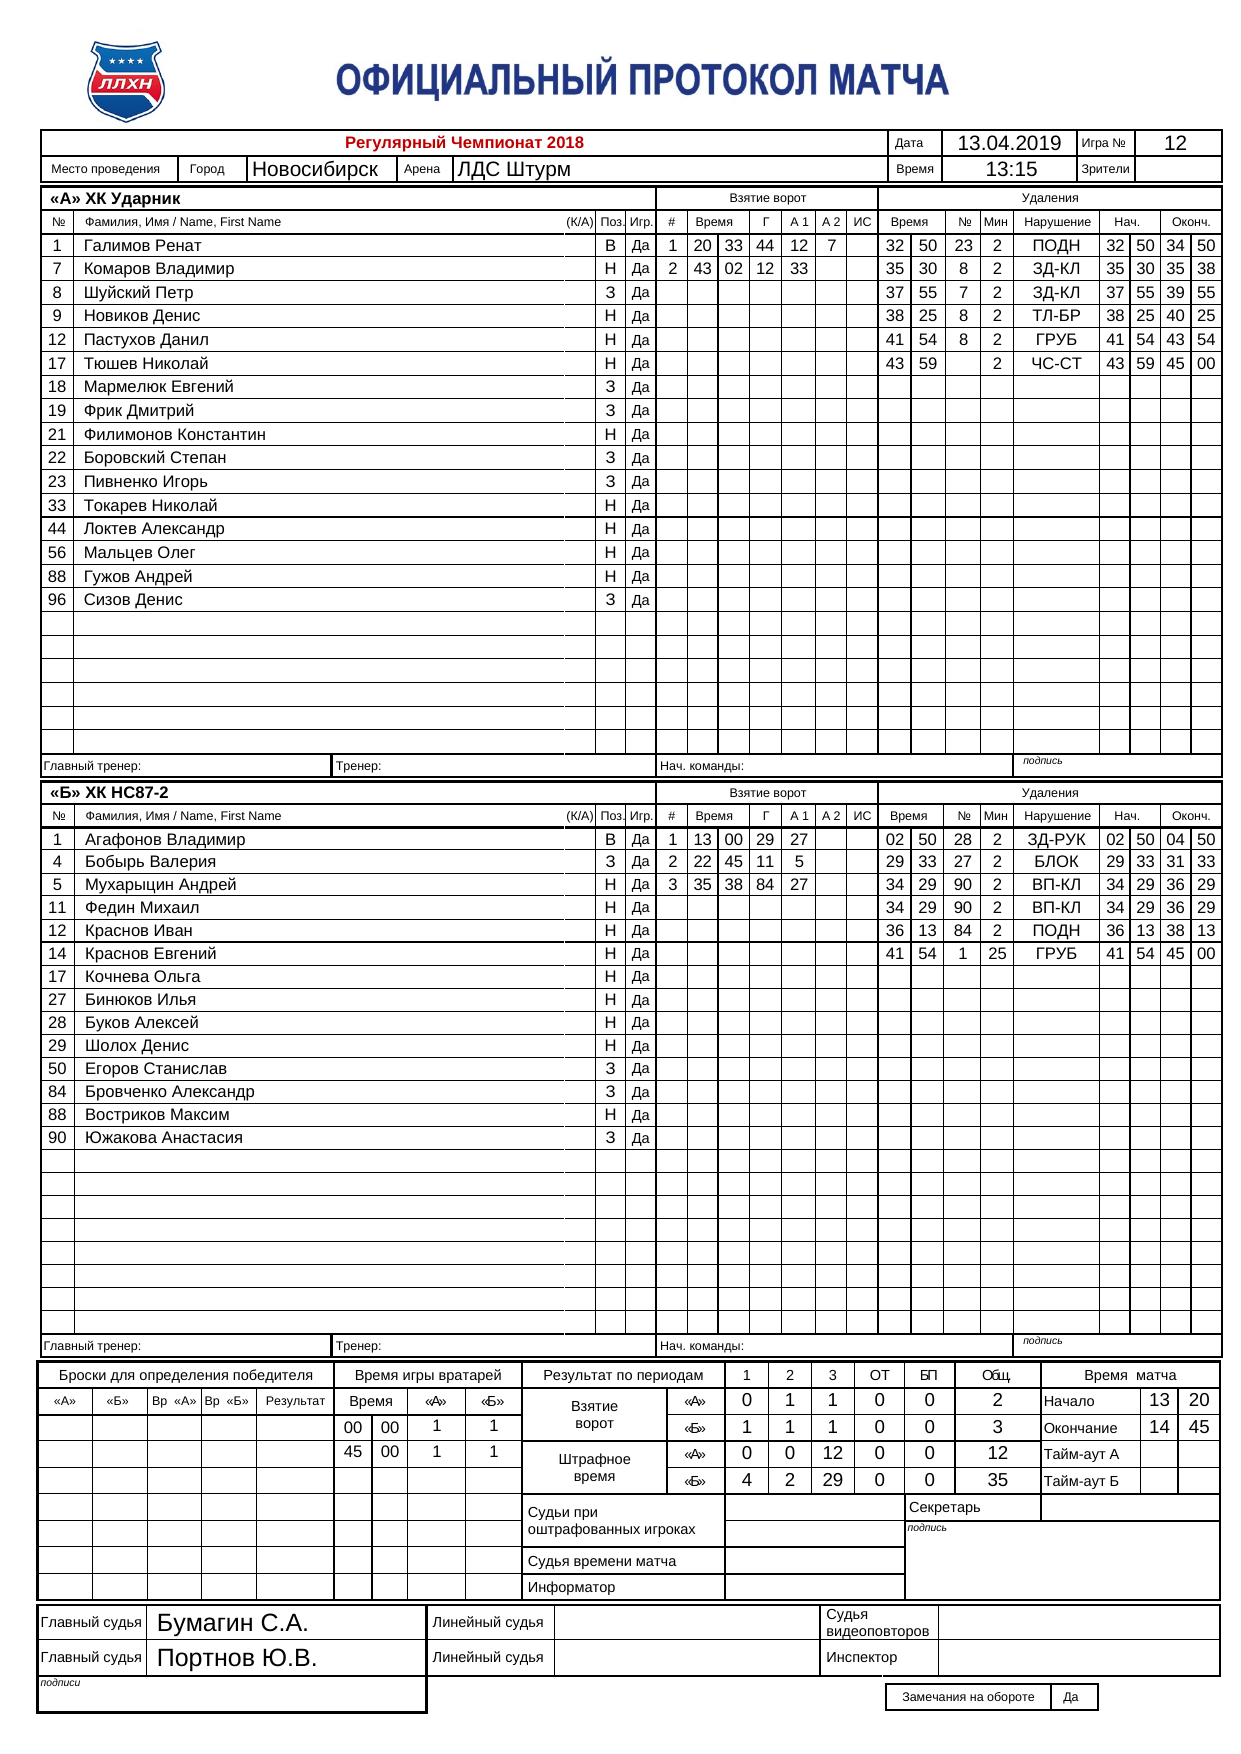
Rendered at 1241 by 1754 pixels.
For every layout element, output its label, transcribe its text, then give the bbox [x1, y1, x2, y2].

table_cell [148, 1547, 201, 1573]
table_cell 2 [981, 874, 1013, 895]
table_cell [565, 1196, 595, 1218]
table_cell [596, 1196, 625, 1218]
table_cell [565, 612, 595, 634]
table_cell [1161, 588, 1190, 611]
table_cell [750, 989, 781, 1011]
table_cell [428, 1677, 882, 1711]
table_cell [847, 874, 877, 895]
table_cell [750, 966, 781, 987]
table_cell 0 [905, 1468, 954, 1493]
table_cell [750, 943, 781, 964]
table_cell [1192, 1242, 1221, 1264]
table_cell [719, 1104, 749, 1126]
table_cell [750, 518, 781, 540]
table_cell 20 [688, 235, 717, 256]
table_cell [912, 470, 945, 493]
table_cell Результат [257, 1389, 333, 1413]
table_cell [565, 235, 595, 256]
table_cell [816, 730, 846, 753]
table_cell [657, 612, 687, 634]
table_cell [879, 1311, 910, 1333]
table_cell [1161, 683, 1190, 706]
table_cell [565, 636, 595, 658]
table_cell [847, 352, 877, 374]
table_cell [657, 636, 687, 658]
table_cell [719, 281, 749, 303]
table_cell [626, 707, 655, 729]
table_cell Н [596, 966, 625, 987]
table_header Регулярный Чемпионат 2018 [42, 131, 887, 155]
table_cell Шуйский Петр [74, 281, 564, 303]
table_cell [719, 1265, 749, 1287]
table_cell [944, 1219, 980, 1241]
table_cell [1131, 541, 1160, 564]
table_header 13.04.2019 [943, 131, 1076, 155]
table_cell [565, 1288, 595, 1310]
table_cell [816, 989, 846, 1011]
table_cell [1131, 1196, 1160, 1218]
table_header Игра № [1078, 131, 1134, 155]
table_cell [565, 423, 595, 445]
table_cell 0 [905, 1442, 954, 1467]
table_cell [688, 588, 717, 611]
table_cell [719, 518, 749, 540]
table_cell [1100, 376, 1129, 398]
table_cell 1 [466, 1416, 521, 1440]
table_cell [1161, 565, 1190, 587]
table_cell Да [626, 943, 655, 964]
table_cell [847, 235, 877, 256]
table_cell [565, 874, 595, 895]
table_cell Портнов Ю.В. [147, 1640, 425, 1675]
table_cell ЗД-КЛ [1014, 257, 1099, 280]
table_cell [1161, 1242, 1190, 1264]
table_cell [408, 1547, 465, 1573]
table_cell [373, 1494, 407, 1520]
table_cell [816, 305, 846, 327]
table_cell [981, 541, 1013, 564]
table_cell [1100, 470, 1129, 493]
table_cell ТЛ-БР [1014, 305, 1099, 327]
table_cell [688, 1012, 717, 1033]
table_cell 29 [879, 850, 910, 872]
table_cell [719, 1150, 749, 1172]
table_cell 23 [946, 235, 980, 256]
table_cell 1 [769, 1415, 811, 1440]
table_cell Город [179, 157, 246, 181]
table_cell [750, 470, 781, 493]
table_cell З [596, 446, 625, 469]
table_cell Главный судья [39, 1606, 146, 1639]
table_cell [1161, 494, 1190, 516]
table_cell [1014, 612, 1099, 634]
table_cell 22 [688, 850, 717, 872]
table_cell Н [596, 1104, 625, 1126]
table_cell [946, 470, 980, 493]
table_cell [74, 659, 564, 682]
table_cell 38 [1161, 920, 1190, 941]
table_cell [1161, 1150, 1190, 1172]
table_cell [1131, 1035, 1160, 1057]
table_cell [782, 1265, 815, 1287]
table_cell [1014, 1081, 1099, 1103]
table_cell [912, 399, 945, 422]
table_cell [879, 588, 910, 611]
table_cell [466, 1494, 521, 1520]
table_cell подпись [1014, 1335, 1221, 1356]
table_cell [1161, 1173, 1190, 1195]
table_cell [1014, 423, 1099, 445]
table_cell Н [596, 896, 625, 918]
table_cell 50 [1131, 235, 1160, 256]
table_cell [565, 588, 595, 611]
table_cell Да [626, 896, 655, 918]
table_cell [981, 636, 1013, 658]
table_cell Оконч. [1161, 805, 1221, 826]
table_cell [688, 1035, 717, 1057]
table_cell [750, 920, 781, 941]
table_cell [816, 659, 846, 682]
table_cell [944, 1242, 980, 1264]
table_cell ИС [847, 211, 877, 233]
table_cell [1131, 659, 1160, 682]
table_cell [816, 1127, 846, 1149]
table_cell 41 [1100, 943, 1129, 964]
table_cell [688, 966, 717, 987]
table_cell [782, 1288, 815, 1310]
table_cell [750, 1012, 781, 1033]
table_cell 54 [912, 943, 943, 964]
table_cell [688, 518, 717, 540]
table_cell [782, 1058, 815, 1079]
table_cell [719, 305, 749, 327]
table_cell 00 [335, 1416, 371, 1440]
table_cell [750, 352, 781, 374]
table_cell Штрафное время [523, 1442, 666, 1493]
table_cell [335, 1547, 371, 1573]
table_cell Начало [1042, 1389, 1140, 1413]
table_cell 0 [905, 1389, 954, 1413]
table_cell [816, 920, 846, 941]
table_cell [1192, 376, 1221, 398]
table_cell [719, 636, 749, 658]
table_cell 25 [1131, 305, 1160, 327]
table_cell [1161, 989, 1190, 1011]
table_cell [1161, 541, 1190, 564]
table_cell 12 [42, 920, 74, 941]
table_cell [782, 730, 815, 753]
table_cell [42, 707, 73, 729]
table_cell [750, 683, 781, 706]
table_cell ПОДН [1014, 235, 1099, 256]
table_cell 11 [750, 850, 781, 872]
table_cell [879, 518, 910, 540]
table_cell [847, 920, 877, 941]
table_cell 29 [42, 1035, 74, 1057]
table_cell ЛДС Штурм [454, 157, 887, 181]
table_cell 29 [1100, 850, 1129, 872]
table_cell [750, 281, 781, 303]
table_cell [912, 1012, 943, 1033]
table_cell [657, 305, 687, 327]
table_cell [565, 1173, 595, 1195]
table_cell [466, 1574, 521, 1599]
table_cell [719, 612, 749, 634]
table_cell [750, 565, 781, 587]
table_cell [1192, 565, 1221, 587]
table_cell [782, 518, 815, 540]
table_cell [782, 541, 815, 564]
table_cell Буков Алексей [75, 1012, 564, 1033]
table_cell 38 [1100, 305, 1129, 327]
table_cell [657, 1196, 687, 1218]
table_cell [816, 1242, 846, 1264]
table_cell [257, 1441, 333, 1467]
table_cell Г [750, 805, 781, 826]
table_cell [946, 541, 980, 564]
table_cell [657, 1150, 687, 1172]
table_cell [1014, 399, 1099, 422]
table_cell [816, 636, 846, 658]
table_cell Тренер: [333, 1335, 655, 1356]
table_cell [816, 1058, 846, 1079]
table_cell Да [626, 541, 655, 564]
table_cell З [596, 850, 625, 872]
table_cell [688, 376, 717, 398]
table_cell В [596, 235, 625, 256]
table_cell [75, 1150, 564, 1172]
table_cell [202, 1494, 256, 1520]
table_cell 13 [688, 829, 717, 849]
table_cell [981, 1219, 1013, 1241]
table_cell [1161, 966, 1190, 987]
table_cell [657, 1265, 687, 1287]
table_cell [1100, 541, 1129, 564]
table_cell [688, 1173, 717, 1195]
table_cell [912, 1242, 943, 1264]
table_cell 2 [981, 235, 1013, 256]
table_cell Сизов Денис [74, 588, 564, 611]
table_cell [782, 943, 815, 964]
table_cell [816, 399, 846, 422]
table_cell [1014, 541, 1099, 564]
table_cell [39, 1441, 92, 1467]
table_cell 0 [905, 1415, 954, 1440]
table_cell Бинюков Илья [75, 989, 564, 1011]
table_header Результат по периодам [523, 1363, 724, 1387]
table_cell «Б» [668, 1468, 724, 1493]
table_cell [626, 730, 655, 753]
table_cell [816, 446, 846, 469]
table_cell [1100, 730, 1129, 753]
table_cell Боровский Степан [74, 446, 564, 469]
table_cell [719, 1311, 749, 1333]
table_cell Линейный судья [428, 1640, 554, 1675]
table_cell [816, 541, 846, 564]
table_cell 0 [726, 1442, 768, 1467]
table_cell [74, 683, 564, 706]
table_cell [626, 1242, 655, 1264]
table_cell [565, 659, 595, 682]
table_cell [1179, 1468, 1219, 1493]
table_cell 36 [1161, 896, 1190, 918]
table_cell Мухарыцин Андрей [75, 874, 564, 895]
table_cell [565, 494, 595, 516]
table_cell [750, 446, 781, 469]
table_cell [657, 1127, 687, 1149]
table_cell [688, 1127, 717, 1149]
table_cell [565, 305, 595, 327]
table_cell Н [596, 1012, 625, 1033]
table_cell [1014, 494, 1099, 516]
table_cell Арена [398, 157, 452, 181]
table_cell 8 [946, 328, 980, 351]
table_cell 13:15 [943, 157, 1076, 181]
table_cell № [946, 211, 980, 233]
table_cell 19 [42, 399, 73, 422]
table_cell Да [626, 518, 655, 540]
table_cell 1 [812, 1389, 854, 1413]
table_cell 36 [1100, 920, 1129, 941]
table_cell Агафонов Владимир [75, 829, 564, 849]
table_header 2 [769, 1363, 811, 1387]
table_cell [74, 612, 564, 634]
table_cell [1131, 1242, 1160, 1264]
table_cell [782, 920, 815, 941]
table_cell [847, 1035, 877, 1057]
table_cell Нарушение [1014, 211, 1099, 233]
table_cell [719, 1081, 749, 1103]
table_cell [944, 1311, 980, 1333]
table_cell [408, 1521, 465, 1546]
table_cell [1141, 1441, 1177, 1467]
table_cell Нач. [1100, 805, 1160, 826]
table_cell [944, 1196, 980, 1218]
table_cell [565, 328, 595, 351]
table_cell [946, 612, 980, 634]
table_cell [93, 1547, 147, 1573]
table_cell [847, 896, 877, 918]
table_cell 14 [42, 943, 74, 964]
table_cell [912, 1265, 943, 1287]
table_cell [879, 612, 910, 634]
table_cell [816, 683, 846, 706]
table_cell [596, 612, 625, 634]
table_cell [565, 943, 595, 964]
table_cell 31 [1161, 850, 1190, 872]
table_cell [782, 588, 815, 611]
table_cell [981, 494, 1013, 516]
table_cell [688, 896, 717, 918]
table_cell 12 [42, 328, 73, 351]
table_cell 4 [726, 1468, 768, 1493]
table_cell [750, 1311, 781, 1333]
table_cell [750, 494, 781, 516]
table_cell [39, 1574, 92, 1599]
table_cell [719, 1127, 749, 1149]
table_cell Да [626, 1035, 655, 1057]
table_cell Да [626, 874, 655, 895]
table_cell [782, 352, 815, 374]
table_cell [726, 1521, 904, 1546]
table_cell 34 [879, 874, 910, 895]
table_cell [1014, 446, 1099, 469]
table_cell [565, 920, 595, 941]
table_cell Судья видеоповторов [821, 1606, 938, 1639]
table_cell [565, 518, 595, 540]
table_cell [981, 399, 1013, 422]
table_cell 33 [1131, 850, 1160, 872]
table_cell [1161, 1219, 1190, 1241]
table_cell [939, 1640, 1219, 1675]
table_cell Да [626, 257, 655, 280]
table_cell [1100, 636, 1129, 658]
table_cell Тайм-аут Б [1042, 1468, 1140, 1493]
table_cell [782, 1219, 815, 1241]
table_cell [1192, 636, 1221, 658]
table_cell 23 [42, 470, 73, 493]
table_cell [1161, 470, 1190, 493]
table_cell [626, 1265, 655, 1287]
table_cell [1100, 399, 1129, 422]
table_cell [657, 730, 687, 753]
table_cell [657, 989, 687, 1011]
table_cell [657, 352, 687, 374]
table_cell [981, 1104, 1013, 1126]
table_cell [596, 659, 625, 682]
table_cell Н [596, 518, 625, 540]
table_cell Кочнева Ольга [75, 966, 564, 987]
table_cell 54 [912, 328, 945, 351]
table_cell [782, 494, 815, 516]
table_cell 02 [1100, 829, 1129, 849]
table_cell [688, 305, 717, 327]
table_cell Да [626, 494, 655, 516]
table_cell 50 [1192, 235, 1221, 256]
table_cell [912, 376, 945, 398]
table_cell [1100, 446, 1129, 469]
table_cell ГРУБ [1014, 328, 1099, 351]
table_cell [847, 541, 877, 564]
table_cell 18 [42, 376, 73, 398]
table_cell [719, 1219, 749, 1241]
table_cell 90 [944, 874, 980, 895]
table_cell [879, 541, 910, 564]
table_cell [719, 565, 749, 587]
table_cell [912, 1173, 943, 1195]
table_cell 50 [1192, 829, 1221, 849]
table_cell [847, 730, 877, 753]
table_cell [42, 1265, 74, 1287]
table_cell [596, 707, 625, 729]
table_cell [816, 565, 846, 587]
table_cell [1192, 1035, 1221, 1057]
table_cell 13 [1141, 1389, 1177, 1413]
table_cell [657, 328, 687, 351]
table_cell Бумагин С.А. [147, 1606, 425, 1639]
table_cell [816, 494, 846, 516]
table_cell 34 [1161, 235, 1190, 256]
table_cell З [596, 1127, 625, 1149]
table_cell [1131, 1058, 1160, 1079]
table_cell [688, 659, 717, 682]
table_cell [1100, 1196, 1129, 1218]
table_cell [565, 1127, 595, 1149]
table_cell Н [596, 541, 625, 564]
table_cell [1161, 376, 1190, 398]
table_cell [847, 707, 877, 729]
table_cell [981, 659, 1013, 682]
table_cell [1192, 1196, 1221, 1218]
table_cell [626, 683, 655, 706]
table_cell 00 [719, 829, 749, 849]
table_cell [879, 446, 910, 469]
table_cell Место проведения [42, 157, 177, 181]
table_cell [946, 588, 980, 611]
table_cell [719, 541, 749, 564]
table_cell Да [626, 423, 655, 445]
table_cell 44 [750, 235, 781, 256]
table_cell Н [596, 328, 625, 351]
table_cell 35 [879, 257, 910, 280]
table_cell [816, 281, 846, 303]
table_cell ВП-КЛ [1014, 896, 1099, 918]
table_cell 45 [719, 850, 749, 872]
table_cell [1192, 541, 1221, 564]
table_cell Нарушение [1014, 805, 1099, 826]
table_cell [1100, 1219, 1129, 1241]
table_cell [816, 943, 846, 964]
table_cell [719, 328, 749, 351]
table_cell [912, 446, 945, 469]
table_header Да [1052, 1685, 1097, 1709]
table_cell [847, 588, 877, 611]
table_cell [782, 328, 815, 351]
table_cell 45 [1161, 943, 1190, 964]
table_cell [373, 1574, 407, 1599]
table_header Время матча [1042, 1363, 1219, 1387]
table_cell 11 [42, 896, 74, 918]
table_cell подпись [906, 1522, 1219, 1599]
table_cell Да [626, 1104, 655, 1126]
table_cell [912, 1127, 943, 1149]
table_cell 2 [657, 850, 687, 872]
table_cell [688, 1242, 717, 1264]
table_cell Н [596, 989, 625, 1011]
table_cell [944, 966, 980, 987]
table_cell [1161, 730, 1190, 753]
table_cell [42, 659, 73, 682]
table_cell Н [596, 305, 625, 327]
table_cell [1192, 966, 1221, 987]
table_cell 36 [879, 920, 910, 941]
table_cell 88 [42, 1104, 74, 1126]
table_cell 50 [912, 235, 945, 256]
table_cell [750, 730, 781, 753]
table_cell Поз. [596, 211, 625, 233]
table_cell Мин [981, 211, 1013, 233]
table_cell [944, 1127, 980, 1149]
table_cell [782, 423, 815, 445]
table_cell [782, 1150, 815, 1172]
table_cell [1014, 989, 1099, 1011]
table_cell Н [596, 920, 625, 941]
table_cell 29 [1131, 896, 1160, 918]
table_cell [816, 829, 846, 849]
table_cell [879, 1012, 910, 1033]
table_cell Оконч. [1161, 211, 1221, 233]
table_cell [981, 730, 1013, 753]
table_cell [879, 1196, 910, 1218]
table_cell [688, 1081, 717, 1103]
table_cell [1014, 1242, 1099, 1264]
table_cell [847, 565, 877, 587]
table_cell [782, 659, 815, 682]
table_cell [946, 565, 980, 587]
table_cell Г [750, 211, 781, 233]
table_cell Мальцев Олег [74, 541, 564, 564]
table_cell [93, 1468, 147, 1493]
table_cell 54 [1192, 328, 1221, 351]
table_cell 33 [782, 257, 815, 280]
table_cell Востриков Максим [75, 1104, 564, 1126]
table_cell [1161, 446, 1190, 469]
table_cell [373, 1547, 407, 1573]
table_cell [596, 1265, 625, 1287]
table_cell [1161, 1311, 1190, 1333]
table_cell ВП-КЛ [1014, 874, 1099, 895]
table_cell [944, 1288, 980, 1310]
table_cell 2 [769, 1468, 811, 1493]
table_cell [1131, 636, 1160, 658]
table_cell [847, 612, 877, 634]
table_cell З [596, 588, 625, 611]
table_cell [657, 1035, 687, 1057]
table_cell [1100, 423, 1129, 445]
table_cell [782, 707, 815, 729]
table_cell [750, 707, 781, 729]
table_cell [1100, 1127, 1129, 1149]
table_cell 29 [750, 829, 781, 849]
table_cell [1131, 565, 1160, 587]
table_cell Взятие ворот [523, 1389, 666, 1440]
table_cell [879, 966, 910, 987]
table_cell [879, 707, 910, 729]
table_cell [1161, 1127, 1190, 1149]
table_cell [596, 683, 625, 706]
table_cell [719, 446, 749, 469]
table_cell 27 [944, 850, 980, 872]
table_cell [944, 1012, 980, 1033]
table_cell [1161, 1081, 1190, 1103]
table_cell [879, 1219, 910, 1241]
table_cell 38 [1192, 257, 1221, 280]
table_cell [565, 352, 595, 374]
table_header Взятие ворот [657, 783, 877, 803]
table_cell [981, 446, 1013, 469]
table_cell [847, 1219, 877, 1241]
table_cell [879, 376, 910, 398]
table_cell Время [688, 211, 749, 233]
table_cell [879, 1150, 910, 1172]
table_cell ЗД-РУК [1014, 829, 1099, 849]
table_cell [688, 352, 717, 374]
table_cell 0 [769, 1442, 811, 1467]
table_cell [912, 1288, 943, 1310]
table_cell [750, 1104, 781, 1126]
table_cell [565, 1012, 595, 1033]
table_cell [944, 1173, 980, 1195]
table_cell [42, 636, 73, 658]
table_cell [981, 1058, 1013, 1079]
table_cell [565, 966, 595, 987]
table_cell [148, 1468, 201, 1493]
table_cell [565, 541, 595, 564]
table_cell [939, 1606, 1219, 1639]
table_cell [596, 1173, 625, 1195]
table_cell 84 [944, 920, 980, 941]
table_cell [596, 1311, 625, 1333]
table_header 12 [1136, 131, 1221, 155]
table_cell [1014, 707, 1099, 729]
table_cell [1192, 1219, 1221, 1241]
table_cell [1192, 494, 1221, 516]
table_cell [1100, 1311, 1129, 1333]
table_cell [596, 1150, 625, 1172]
table_cell [93, 1574, 147, 1599]
table_cell А 2 [816, 805, 846, 826]
table_cell [946, 446, 980, 469]
table_cell ГРУБ [1014, 943, 1099, 964]
table_cell [782, 1012, 815, 1033]
table_cell Вр «А» [148, 1389, 201, 1413]
table_cell 14 [1141, 1415, 1177, 1440]
table_cell Фамилия, Имя / Name, First Name [75, 805, 565, 826]
table_cell Фрик Дмитрий [74, 399, 564, 422]
table_cell 2 [981, 920, 1013, 941]
table_cell 7 [816, 235, 846, 256]
table_cell [816, 1104, 846, 1126]
table_cell 5 [42, 874, 74, 895]
table_cell 33 [42, 494, 73, 516]
table_cell [1131, 989, 1160, 1011]
table_cell [1192, 446, 1221, 469]
table_cell «Б » [466, 1389, 521, 1413]
table_cell [93, 1441, 147, 1467]
table_cell [1192, 1127, 1221, 1149]
table_cell [1192, 612, 1221, 634]
table_cell [657, 943, 687, 964]
table_cell Да [626, 1127, 655, 1149]
table_cell [782, 281, 815, 303]
table_cell [657, 1104, 687, 1126]
table_cell [565, 257, 595, 280]
table_cell [565, 1219, 595, 1241]
table_cell [750, 612, 781, 634]
table_cell [981, 423, 1013, 445]
table_cell [816, 1035, 846, 1057]
table_cell Пастухов Данил [74, 328, 564, 351]
table_cell [257, 1521, 333, 1546]
table_cell «Б» [668, 1415, 724, 1440]
table_cell Судья времени матча [523, 1548, 724, 1573]
table_cell [148, 1521, 201, 1546]
table_cell [1192, 1288, 1221, 1310]
table_cell [1161, 659, 1190, 682]
table_cell [148, 1441, 201, 1467]
table_cell [782, 636, 815, 658]
table_cell [879, 730, 910, 753]
table_cell [719, 920, 749, 941]
table_cell [39, 1521, 92, 1546]
table_cell # [657, 211, 687, 233]
table_cell 00 [373, 1441, 407, 1467]
table_cell [847, 659, 877, 682]
table_cell 30 [912, 257, 945, 280]
table_cell [782, 446, 815, 469]
table_cell [1131, 966, 1160, 987]
table_cell 33 [1192, 850, 1221, 872]
table_cell [657, 966, 687, 987]
table_cell 12 [782, 235, 815, 256]
table_cell [1131, 518, 1160, 540]
table_cell [657, 281, 687, 303]
table_cell [879, 399, 910, 422]
table_cell [782, 305, 815, 327]
table_cell Да [626, 352, 655, 374]
table_cell [565, 1311, 595, 1333]
table_cell [816, 257, 846, 280]
table_cell Игр. [626, 211, 655, 233]
table_cell [688, 707, 717, 729]
table_cell 28 [944, 829, 980, 849]
table_cell Да [626, 920, 655, 941]
table_cell [719, 1288, 749, 1310]
table_cell [657, 920, 687, 941]
table_cell [944, 1035, 980, 1057]
table_cell [1014, 470, 1099, 493]
table_cell [148, 1416, 201, 1440]
table_cell [750, 659, 781, 682]
table_cell [202, 1468, 256, 1493]
table_cell [257, 1574, 333, 1599]
table_cell [750, 1219, 781, 1241]
table_cell 3 [657, 874, 687, 895]
table_cell [782, 1196, 815, 1218]
table_cell Тайм-аут А [1042, 1441, 1140, 1467]
table_cell [335, 1494, 371, 1520]
table_cell [1131, 1081, 1160, 1103]
table_cell 43 [1100, 352, 1129, 374]
table_cell [782, 376, 815, 398]
table_cell [657, 588, 687, 611]
table_cell [1131, 730, 1160, 753]
table_cell [847, 1265, 877, 1287]
table_cell [42, 1219, 74, 1241]
table_cell 25 [1192, 305, 1221, 327]
table_cell [1161, 636, 1190, 658]
table_cell [1014, 1196, 1099, 1218]
table_cell А 2 [816, 211, 846, 233]
table_cell [657, 565, 687, 587]
table_cell [750, 376, 781, 398]
table_cell [657, 518, 687, 540]
table_cell [912, 989, 943, 1011]
table_cell [816, 423, 846, 445]
table_cell [912, 588, 945, 611]
table_cell [719, 989, 749, 1011]
table_cell [1192, 989, 1221, 1011]
table_cell [1131, 1219, 1160, 1241]
table_cell [466, 1468, 521, 1493]
table_cell 1 [408, 1441, 465, 1467]
table_cell 2 [981, 829, 1013, 849]
table_cell [879, 1173, 910, 1195]
table_cell [1161, 1012, 1190, 1033]
table_cell 50 [1131, 829, 1160, 849]
table_cell [981, 1173, 1013, 1195]
table_cell [847, 829, 877, 849]
table_cell 1 [769, 1389, 811, 1413]
table_cell [42, 730, 73, 753]
table_cell [39, 1494, 92, 1520]
table_cell [879, 1104, 910, 1126]
table_cell 84 [750, 874, 781, 895]
table_cell Бровченко Александр [75, 1081, 564, 1103]
table_cell [202, 1416, 256, 1440]
table_cell [1192, 659, 1221, 682]
table_cell Да [626, 470, 655, 493]
table_cell Тренер: [333, 755, 655, 776]
table_cell [750, 1150, 781, 1172]
table_cell Южакова Анастасия [75, 1127, 564, 1149]
table_cell [1192, 1150, 1221, 1172]
table_cell [39, 1547, 92, 1573]
table_cell [1100, 494, 1129, 516]
table_cell 12 [750, 257, 781, 280]
table_header «Б» ХК HC87-2 [42, 783, 655, 803]
table_cell [688, 1104, 717, 1126]
table_cell [816, 1196, 846, 1218]
table_cell «А» [408, 1389, 465, 1413]
table_cell Игр. [626, 805, 655, 826]
table_cell 13 [912, 920, 943, 941]
table_cell 25 [981, 943, 1013, 964]
table_cell Пивненко Игорь [74, 470, 564, 493]
table_cell «А» [668, 1389, 724, 1413]
table_cell [688, 943, 717, 964]
table_cell [688, 1219, 717, 1241]
table_cell Да [626, 1012, 655, 1033]
table_cell 45 [1161, 352, 1190, 374]
table_cell [912, 1311, 943, 1333]
table_cell [565, 399, 595, 422]
table_cell Вр «Б» [202, 1389, 256, 1413]
table_cell 34 [1100, 896, 1129, 918]
table_cell [1131, 1127, 1160, 1149]
table_cell [750, 1035, 781, 1057]
table_cell [946, 683, 980, 706]
table_cell [1192, 683, 1221, 706]
table_cell [719, 1242, 749, 1264]
table_cell [1131, 399, 1160, 422]
table_cell 50 [912, 829, 943, 849]
table_cell 45 [335, 1441, 371, 1467]
table_cell [657, 1012, 687, 1033]
table_cell «А» [39, 1389, 92, 1413]
table_cell [688, 423, 717, 445]
table_cell «Б» [93, 1389, 147, 1413]
table_cell 54 [1131, 943, 1160, 964]
table_cell 38 [879, 305, 910, 327]
table_cell Да [626, 446, 655, 469]
table_cell [408, 1494, 465, 1520]
table_cell [816, 376, 846, 398]
table_cell [75, 1288, 564, 1310]
table_cell [782, 1127, 815, 1149]
table_cell «А» [668, 1442, 724, 1467]
table_cell [816, 1265, 846, 1287]
table_cell [1192, 470, 1221, 493]
table_cell Федин Михаил [75, 896, 564, 918]
table_cell [565, 565, 595, 587]
table_cell 36 [1161, 874, 1190, 895]
table_cell [750, 541, 781, 564]
table_cell [944, 1104, 980, 1126]
table_cell Да [626, 829, 655, 849]
table_cell [688, 1265, 717, 1287]
table_cell [946, 352, 980, 374]
table_cell [1192, 1104, 1221, 1126]
table_cell [912, 707, 945, 729]
table_cell [335, 1574, 371, 1599]
table_cell [912, 730, 945, 753]
table_cell Н [596, 494, 625, 516]
table_cell [847, 494, 877, 516]
table_cell [879, 1035, 910, 1057]
table_cell 7 [42, 257, 73, 280]
table_cell [912, 966, 943, 987]
table_cell [1131, 1104, 1160, 1126]
table_cell [719, 399, 749, 422]
table_cell [750, 399, 781, 422]
table_cell [1161, 1058, 1190, 1079]
table_cell 17 [42, 352, 73, 374]
table_cell [1100, 588, 1129, 611]
table_cell [408, 1574, 465, 1599]
table_cell 2 [981, 281, 1013, 303]
table_cell [688, 612, 717, 634]
table_cell [1014, 1173, 1099, 1195]
table_cell [565, 1081, 595, 1103]
table_cell 27 [42, 989, 74, 1011]
table_cell 43 [1161, 328, 1190, 351]
table_cell [1161, 399, 1190, 422]
table_cell [657, 376, 687, 398]
table_cell [879, 423, 910, 445]
table_cell [1014, 1311, 1099, 1333]
table_cell 29 [912, 896, 943, 918]
table_cell [657, 1081, 687, 1103]
table_cell [1100, 659, 1129, 682]
table_header 1 [726, 1363, 768, 1387]
table_cell 30 [1131, 257, 1160, 280]
table_cell [1014, 1012, 1099, 1033]
table_cell Мармелюк Евгений [74, 376, 564, 398]
table_cell [946, 659, 980, 682]
table_cell 00 [373, 1416, 407, 1440]
table_cell [148, 1574, 201, 1599]
table_cell [1014, 636, 1099, 658]
table_cell [719, 1196, 749, 1218]
table_cell [75, 1219, 564, 1241]
table_cell Информатор [523, 1575, 724, 1599]
table_cell [847, 1081, 877, 1103]
table_cell [565, 1058, 595, 1079]
table_header Удаления [879, 783, 1221, 803]
table_cell Краснов Иван [75, 920, 564, 941]
table_cell [1100, 707, 1129, 729]
table_cell [750, 896, 781, 918]
table_cell [816, 352, 846, 374]
table_cell 29 [812, 1468, 854, 1493]
table_cell Да [626, 1058, 655, 1079]
table_header Дата [889, 131, 941, 155]
table_cell Нач. команды: [657, 1335, 1012, 1356]
table_cell [750, 1242, 781, 1264]
table_cell Время [879, 805, 943, 826]
table_cell 1 [42, 829, 74, 849]
table_cell [565, 1242, 595, 1264]
table_cell [946, 730, 980, 753]
table_cell 34 [879, 896, 910, 918]
table_cell Да [626, 588, 655, 611]
table_cell [1100, 1035, 1129, 1057]
table_cell 2 [956, 1389, 1040, 1413]
table_cell [847, 376, 877, 398]
table_cell ЗД-КЛ [1014, 281, 1099, 303]
table_cell [555, 1606, 819, 1639]
table_cell 37 [879, 281, 910, 303]
table_cell 29 [1192, 896, 1221, 918]
table_cell [912, 1081, 943, 1103]
table_cell [782, 1311, 815, 1333]
table_cell [1161, 1104, 1190, 1126]
table_cell [782, 1035, 815, 1057]
table_cell [719, 423, 749, 445]
table_cell [1192, 1265, 1221, 1287]
table_cell [782, 989, 815, 1011]
table_cell 1 [42, 235, 73, 256]
table_cell [39, 1416, 92, 1440]
table_cell [782, 1173, 815, 1195]
table_cell [1131, 612, 1160, 634]
table_cell Мин [981, 805, 1013, 826]
table_cell [847, 399, 877, 422]
table_cell [719, 966, 749, 987]
table_cell [1014, 1288, 1099, 1310]
table_cell [847, 636, 877, 658]
table_cell [688, 683, 717, 706]
table_cell [466, 1547, 521, 1573]
table_cell [202, 1521, 256, 1546]
table_cell 22 [42, 446, 73, 469]
table_cell [847, 966, 877, 987]
table_cell [719, 943, 749, 964]
table_cell [74, 707, 564, 729]
table_cell [1161, 518, 1190, 540]
table_cell [657, 1219, 687, 1241]
table_cell [816, 896, 846, 918]
table_cell Да [626, 565, 655, 587]
table_cell [1192, 399, 1221, 422]
table_cell 1 [657, 235, 687, 256]
table_cell [782, 612, 815, 634]
table_cell ЧС-СТ [1014, 352, 1099, 374]
table_cell Комаров Владимир [74, 257, 564, 280]
table_cell № [42, 211, 73, 233]
table_cell Новиков Денис [74, 305, 564, 327]
table_cell Поз. [596, 805, 625, 826]
table_cell [626, 1150, 655, 1172]
table_cell [719, 683, 749, 706]
table_cell [688, 541, 717, 564]
table_cell [981, 1288, 1013, 1310]
table_cell [912, 612, 945, 634]
table_cell [1192, 1012, 1221, 1033]
table_cell [879, 1081, 910, 1103]
table_cell [912, 683, 945, 706]
table_cell 13 [1192, 920, 1221, 941]
table_cell [981, 683, 1013, 706]
table_cell 35 [1100, 257, 1129, 280]
table_cell 0 [855, 1442, 904, 1467]
table_cell 41 [1100, 328, 1129, 351]
table_cell [750, 328, 781, 351]
table_cell [719, 896, 749, 918]
table_cell [912, 518, 945, 540]
table_cell [688, 1311, 717, 1333]
table_cell [626, 1311, 655, 1333]
table_cell Да [626, 399, 655, 422]
table_cell [726, 1575, 904, 1599]
table_cell З [596, 1058, 625, 1079]
table_cell [1131, 423, 1160, 445]
table_cell [912, 565, 945, 587]
table_cell [1192, 1058, 1221, 1079]
table_cell [1099, 1682, 1220, 1711]
table_cell [202, 1574, 256, 1599]
table_cell 0 [855, 1415, 904, 1440]
table_cell [750, 1265, 781, 1287]
table_cell З [596, 470, 625, 493]
table_cell 2 [981, 305, 1013, 327]
table_cell [688, 446, 717, 469]
table_cell [1192, 1173, 1221, 1195]
table_cell [1192, 730, 1221, 753]
table_cell Шолох Денис [75, 1035, 564, 1057]
table_cell 2 [981, 328, 1013, 351]
table_cell [466, 1521, 521, 1546]
table_cell Да [626, 850, 655, 872]
table_cell 50 [42, 1058, 74, 1079]
table_cell [726, 1548, 904, 1573]
table_cell А 1 [782, 805, 815, 826]
table_cell [1014, 565, 1099, 587]
table_cell [75, 1242, 564, 1264]
table_cell Н [596, 565, 625, 587]
table_cell [1161, 1265, 1190, 1287]
table_cell [816, 588, 846, 611]
table_cell Да [626, 989, 655, 1011]
table_cell [1014, 1058, 1099, 1079]
picture [5, 28, 1179, 129]
table_cell [912, 1058, 943, 1079]
table_cell [555, 1640, 819, 1675]
table_cell 2 [981, 896, 1013, 918]
table_cell 1 [944, 943, 980, 964]
table_cell [750, 636, 781, 658]
table_cell [816, 1219, 846, 1241]
table_cell [816, 1150, 846, 1172]
table_cell [816, 518, 846, 540]
table_cell [335, 1521, 371, 1546]
table_cell [981, 966, 1013, 987]
table_cell [719, 1173, 749, 1195]
table_cell [42, 612, 73, 634]
table_cell Время [335, 1389, 407, 1413]
table_cell [1131, 1012, 1160, 1033]
table_cell [719, 376, 749, 398]
table_cell [1014, 1104, 1099, 1126]
table_cell 90 [42, 1127, 74, 1149]
table_cell 32 [879, 235, 910, 256]
table_cell [981, 518, 1013, 540]
table_cell [879, 636, 910, 658]
table_cell [373, 1521, 407, 1546]
table_cell [596, 636, 625, 658]
table_cell [75, 1311, 564, 1333]
table_cell [626, 1173, 655, 1195]
table_cell 1 [726, 1415, 768, 1440]
table_cell [847, 683, 877, 706]
table_cell [1131, 683, 1160, 706]
table_cell [688, 565, 717, 587]
table_cell [1014, 683, 1099, 706]
table_cell [1192, 707, 1221, 729]
table_cell [782, 896, 815, 918]
table_cell [1192, 1311, 1221, 1333]
table_header «А» ХК Ударник [42, 188, 655, 209]
table_cell [626, 612, 655, 634]
table_cell З [596, 399, 625, 422]
table_cell [946, 518, 980, 540]
table_cell [1014, 1035, 1099, 1057]
table_cell [912, 636, 945, 658]
table_cell В [596, 829, 625, 849]
table_cell 28 [42, 1012, 74, 1033]
table_cell [816, 1288, 846, 1310]
table_cell [847, 1242, 877, 1264]
table_cell 02 [719, 257, 749, 280]
table_cell 12 [956, 1442, 1040, 1467]
table_cell [944, 1081, 980, 1103]
table_cell [847, 1127, 877, 1149]
table_cell [912, 423, 945, 445]
table_cell [1014, 588, 1099, 611]
table_cell [847, 305, 877, 327]
table_cell [816, 1012, 846, 1033]
table_cell [657, 659, 687, 682]
table_cell Да [626, 281, 655, 303]
table_cell [847, 943, 877, 964]
table_header Время игры вратарей [335, 1363, 521, 1387]
table_cell [202, 1441, 256, 1467]
table_cell [565, 1104, 595, 1126]
table_cell # [657, 805, 687, 826]
table_cell [565, 850, 595, 872]
table_cell [912, 659, 945, 682]
table_cell Тюшев Николай [74, 352, 564, 374]
table_cell [816, 470, 846, 493]
table_cell [816, 850, 846, 872]
table_cell 20 [1179, 1389, 1219, 1413]
table_cell Главный тренер: [42, 1335, 330, 1356]
table_cell 0 [726, 1389, 768, 1413]
table_cell [879, 1058, 910, 1079]
table_cell [408, 1468, 465, 1493]
table_cell [1161, 1196, 1190, 1218]
table_cell 34 [1100, 874, 1129, 895]
table_header 3 [812, 1363, 854, 1387]
table_cell [816, 1311, 846, 1333]
table_cell [726, 1495, 904, 1520]
table_cell [782, 1081, 815, 1103]
table_cell [750, 1288, 781, 1310]
table_cell 17 [42, 966, 74, 987]
table_cell подписи [39, 1677, 425, 1711]
table_cell З [596, 281, 625, 303]
table_cell 29 [1192, 874, 1221, 895]
table_cell [847, 850, 877, 872]
table_cell 27 [782, 874, 815, 895]
table_cell [93, 1494, 147, 1520]
table_cell [1014, 1127, 1099, 1149]
table_cell 41 [879, 943, 910, 964]
table_cell [912, 541, 945, 564]
table_cell А 1 [782, 211, 815, 233]
table_cell [912, 494, 945, 516]
table_cell [719, 494, 749, 516]
table_cell [981, 1150, 1013, 1172]
table_cell Гужов Андрей [74, 565, 564, 587]
table_cell [944, 989, 980, 1011]
table_cell 3 [956, 1415, 1040, 1440]
table_cell [879, 470, 910, 493]
table_cell [257, 1416, 333, 1440]
table_cell [879, 1288, 910, 1310]
table_cell 25 [912, 305, 945, 327]
table_cell [565, 281, 595, 303]
table_cell [565, 446, 595, 469]
table_cell [782, 683, 815, 706]
table_cell 56 [42, 541, 73, 564]
table_cell [74, 730, 564, 753]
table_cell [148, 1494, 201, 1520]
table_cell [565, 1035, 595, 1057]
table_cell [912, 1150, 943, 1172]
table_cell Н [596, 874, 625, 895]
table_cell 7 [946, 281, 980, 303]
table_cell [42, 1173, 74, 1195]
table_cell Инспектор [821, 1640, 938, 1675]
table_cell [1014, 966, 1099, 987]
table_cell [782, 565, 815, 587]
table_cell [981, 1012, 1013, 1033]
table_cell [1100, 565, 1129, 587]
table_cell [750, 588, 781, 611]
table_cell [847, 518, 877, 540]
table_cell [565, 470, 595, 493]
table_cell [1179, 1441, 1219, 1467]
table_cell [626, 1219, 655, 1241]
table_cell [657, 541, 687, 564]
table_cell [719, 1012, 749, 1033]
table_cell Да [626, 305, 655, 327]
table_cell подпись [1014, 755, 1221, 776]
table_cell Галимов Ренат [74, 235, 564, 256]
table_cell 96 [42, 588, 73, 611]
table_cell [1136, 157, 1221, 181]
table_cell Зрители [1078, 157, 1134, 181]
table_cell [750, 305, 781, 327]
table_cell Нач. команды: [657, 755, 1012, 776]
table_cell 43 [688, 257, 717, 280]
table_cell [816, 328, 846, 351]
table_cell 00 [1192, 352, 1221, 374]
table_cell Да [626, 328, 655, 351]
table_cell 2 [657, 257, 687, 280]
table_cell [1014, 1265, 1099, 1287]
table_cell [750, 1196, 781, 1218]
table_cell [1100, 1081, 1129, 1103]
table_cell [42, 1150, 74, 1172]
table_cell 2 [981, 257, 1013, 280]
table_header БП [905, 1363, 954, 1387]
table_cell [688, 494, 717, 516]
table_cell [688, 730, 717, 753]
table_cell [688, 989, 717, 1011]
table_cell 0 [855, 1389, 904, 1413]
table_cell [1100, 1242, 1129, 1264]
table_cell [257, 1494, 333, 1520]
table_cell [42, 1288, 74, 1310]
table_cell Время [688, 805, 749, 826]
table_header ОТ [855, 1363, 904, 1387]
table_cell [626, 1196, 655, 1218]
table_header Замечания на обороте [887, 1685, 1050, 1709]
table_cell 1 [657, 829, 687, 849]
table_cell [688, 328, 717, 351]
table_cell [1100, 1173, 1129, 1195]
table_cell [565, 376, 595, 398]
table_cell [1014, 518, 1099, 540]
table_cell [657, 470, 687, 493]
table_cell 43 [879, 352, 910, 374]
table_header Броски для определения победителя [39, 1363, 333, 1387]
table_cell [750, 423, 781, 445]
table_cell [946, 399, 980, 422]
table_cell [719, 352, 749, 374]
table_cell [816, 966, 846, 987]
table_cell [879, 1265, 910, 1287]
table_cell [912, 1219, 943, 1241]
table_cell [981, 565, 1013, 587]
table_cell [596, 1242, 625, 1264]
table_cell [565, 989, 595, 1011]
table_cell 02 [879, 829, 910, 849]
table_cell [657, 1311, 687, 1333]
table_cell [257, 1547, 333, 1573]
table_cell [39, 1468, 92, 1493]
table_cell [981, 1081, 1013, 1103]
table_cell [946, 707, 980, 729]
table_cell [1131, 470, 1160, 493]
table_header Удаления [879, 188, 1221, 209]
table_cell Н [596, 423, 625, 445]
table_cell [626, 1288, 655, 1310]
table_cell 21 [42, 423, 73, 445]
table_cell [373, 1468, 407, 1493]
table_cell [688, 399, 717, 422]
table_cell [1131, 494, 1160, 516]
table_cell [1100, 683, 1129, 706]
table_cell [847, 423, 877, 445]
table_cell [750, 1058, 781, 1079]
table_cell 33 [912, 850, 943, 872]
table_cell [946, 636, 980, 658]
table_cell Секретарь [906, 1495, 1040, 1520]
table_cell [883, 1677, 1220, 1681]
table_cell [719, 1058, 749, 1079]
table_cell (К/А) [565, 211, 595, 233]
table_cell 8 [946, 305, 980, 327]
table_cell [847, 1012, 877, 1033]
table_cell 04 [1161, 829, 1190, 849]
table_cell [1192, 518, 1221, 540]
table_cell [1192, 588, 1221, 611]
table_cell [719, 707, 749, 729]
table_cell [1100, 1288, 1129, 1310]
table_cell [75, 1173, 564, 1195]
table_cell [565, 1265, 595, 1287]
table_cell 40 [1161, 305, 1190, 327]
table_cell Судьи при оштрафованных игроках [523, 1495, 724, 1546]
table_cell 27 [782, 829, 815, 849]
table_cell Н [596, 257, 625, 280]
table_cell 2 [981, 850, 1013, 872]
table_cell [946, 423, 980, 445]
table_cell № [42, 805, 74, 826]
table_cell [1131, 1288, 1160, 1310]
table_cell 1 [408, 1416, 465, 1440]
table_cell Филимонов Константин [74, 423, 564, 445]
table_cell БЛОК [1014, 850, 1099, 872]
table_cell [688, 470, 717, 493]
table_cell [596, 730, 625, 753]
table_cell Да [626, 376, 655, 398]
table_cell 13 [1131, 920, 1160, 941]
table_cell 84 [42, 1081, 74, 1103]
table_cell [981, 1265, 1013, 1287]
table_cell [688, 920, 717, 941]
table_cell [1131, 376, 1160, 398]
table_cell [879, 659, 910, 682]
table_cell [782, 1104, 815, 1126]
table_cell [1131, 707, 1160, 729]
table_cell [657, 1058, 687, 1079]
table_cell [879, 1127, 910, 1149]
table_cell [565, 730, 595, 753]
table_cell [879, 565, 910, 587]
table_cell [816, 874, 846, 895]
table_header Взятие ворот [657, 188, 877, 209]
table_cell [565, 829, 595, 849]
table_cell [782, 399, 815, 422]
table_cell [657, 683, 687, 706]
table_cell [782, 470, 815, 493]
table_cell 39 [1161, 281, 1190, 303]
table_cell [657, 896, 687, 918]
table_cell [626, 636, 655, 658]
table_cell [879, 683, 910, 706]
table_cell [782, 966, 815, 987]
table_cell [847, 1288, 877, 1310]
table_cell [847, 1104, 877, 1126]
table_cell [42, 1242, 74, 1264]
table_cell [657, 1288, 687, 1310]
table_cell [657, 1242, 687, 1264]
table_cell [1131, 1150, 1160, 1172]
table_cell [981, 1127, 1013, 1149]
table_cell [657, 446, 687, 469]
table_cell [657, 494, 687, 516]
table_cell [1161, 707, 1190, 729]
table_cell [912, 1196, 943, 1218]
table_cell [335, 1468, 371, 1493]
table_cell [719, 730, 749, 753]
table_cell 55 [1131, 281, 1160, 303]
table_cell [847, 1173, 877, 1195]
table_cell [1161, 423, 1190, 445]
table_cell Главный судья [39, 1640, 146, 1675]
table_cell [74, 636, 564, 658]
table_cell [93, 1521, 147, 1546]
table_cell [816, 612, 846, 634]
table_cell 55 [1192, 281, 1221, 303]
table_cell 59 [1131, 352, 1160, 374]
table_cell (К/А) [565, 805, 595, 826]
table_cell 38 [719, 874, 749, 895]
table_cell 9 [42, 305, 73, 327]
table_cell [565, 683, 595, 706]
table_cell [879, 989, 910, 1011]
table_cell 33 [719, 235, 749, 256]
table_cell [1131, 1265, 1160, 1287]
table_cell 37 [1100, 281, 1129, 303]
table_cell [1100, 1104, 1129, 1126]
table_cell [1014, 376, 1099, 398]
table_cell [1131, 1173, 1160, 1195]
table_cell [1141, 1468, 1177, 1493]
table_cell [1014, 1150, 1099, 1172]
table_cell [75, 1196, 564, 1218]
table_cell [42, 683, 73, 706]
table_cell Фамилия, Имя / Name, First Name [74, 211, 565, 233]
table_cell [688, 1196, 717, 1218]
table_cell 45 [1179, 1415, 1219, 1440]
table_cell [565, 707, 595, 729]
table_cell [1131, 1311, 1160, 1333]
table_cell [847, 281, 877, 303]
table_cell Нач. [1100, 211, 1160, 233]
table_cell 4 [42, 850, 74, 872]
table_cell [981, 1196, 1013, 1218]
table_cell Да [626, 1081, 655, 1103]
table_cell [1161, 1288, 1190, 1310]
table_cell 44 [42, 518, 73, 540]
table_cell № [944, 805, 980, 826]
table_cell [944, 1058, 980, 1079]
table_cell [75, 1265, 564, 1287]
table_cell 55 [912, 281, 945, 303]
table_cell 8 [946, 257, 980, 280]
table_cell [257, 1468, 333, 1493]
table_cell [42, 1311, 74, 1333]
table_cell [981, 989, 1013, 1011]
table_cell Линейный судья [428, 1606, 554, 1639]
table_cell [565, 1150, 595, 1172]
table_cell [981, 376, 1013, 398]
table_cell [719, 659, 749, 682]
table_cell [657, 1173, 687, 1195]
table_cell [657, 423, 687, 445]
table_cell [657, 399, 687, 422]
table_cell 8 [42, 281, 73, 303]
table_cell [1100, 966, 1129, 987]
table_cell Егоров Станислав [75, 1058, 564, 1079]
table_cell [750, 1173, 781, 1195]
table_cell [1131, 588, 1160, 611]
table_cell [1100, 1012, 1129, 1033]
table_cell [688, 1288, 717, 1310]
table_cell [1100, 518, 1129, 540]
table_cell ПОДН [1014, 920, 1099, 941]
table_cell [1014, 1219, 1099, 1241]
table_cell 41 [879, 328, 910, 351]
table_cell Окончание [1042, 1415, 1140, 1440]
table_cell [847, 1150, 877, 1172]
table_cell [879, 1242, 910, 1264]
table_cell [596, 1288, 625, 1310]
table_cell [202, 1547, 256, 1573]
table_cell [816, 1173, 846, 1195]
table_cell [1192, 423, 1221, 445]
table_cell [688, 636, 717, 658]
table_cell З [596, 1081, 625, 1103]
table_cell [1100, 1265, 1129, 1287]
table_cell [1100, 612, 1129, 634]
table_cell Главный тренер: [42, 755, 330, 776]
table_cell 12 [812, 1442, 854, 1467]
table_cell 1 [466, 1441, 521, 1467]
table_cell [719, 470, 749, 493]
table_cell Да [626, 966, 655, 987]
table_cell 35 [1161, 257, 1190, 280]
table_cell Н [596, 943, 625, 964]
table_cell 59 [912, 352, 945, 374]
table_cell Н [596, 1035, 625, 1057]
table_cell [688, 1150, 717, 1172]
table_cell [847, 446, 877, 469]
table_cell Токарев Николай [74, 494, 564, 516]
table_cell [1161, 1035, 1190, 1057]
table_cell 2 [981, 352, 1013, 374]
table_cell [847, 470, 877, 493]
table_cell [981, 1311, 1013, 1333]
table_cell 54 [1131, 328, 1160, 351]
table_cell [719, 1035, 749, 1057]
table_cell 29 [912, 874, 943, 895]
table_cell 35 [956, 1468, 1040, 1493]
table_cell Время [889, 157, 941, 181]
table_cell [1131, 446, 1160, 469]
table_cell [1100, 989, 1129, 1011]
table_cell [782, 1242, 815, 1264]
table_cell [1100, 1150, 1129, 1172]
table_cell 0 [855, 1468, 904, 1493]
table_cell [657, 707, 687, 729]
table_cell [981, 707, 1013, 729]
table_cell [981, 1035, 1013, 1057]
table_cell [879, 494, 910, 516]
table_cell [981, 470, 1013, 493]
table_cell [816, 1081, 846, 1103]
table_cell [1042, 1495, 1219, 1520]
table_cell 00 [1192, 943, 1221, 964]
table_cell Н [596, 352, 625, 374]
table_header Общ. [956, 1363, 1040, 1387]
table_cell [981, 612, 1013, 634]
table_cell [944, 1150, 980, 1172]
table_cell [1014, 730, 1099, 753]
table_cell [847, 257, 877, 280]
table_cell [847, 989, 877, 1011]
table_cell З [596, 376, 625, 398]
table_cell Время [879, 211, 945, 233]
table_cell [847, 1311, 877, 1333]
table_cell [1192, 1081, 1221, 1103]
table_cell [93, 1416, 147, 1440]
table_cell [596, 1219, 625, 1241]
table_cell Локтев Александр [74, 518, 564, 540]
table_cell [981, 1242, 1013, 1264]
table_cell [1014, 659, 1099, 682]
table_cell [1161, 612, 1190, 634]
table_cell [42, 1196, 74, 1218]
table_cell [946, 494, 980, 516]
table_cell [912, 1035, 943, 1057]
table_cell Бобырь Валерия [75, 850, 564, 872]
table_cell 5 [782, 850, 815, 872]
table_cell 32 [1100, 235, 1129, 256]
table_cell [847, 1058, 877, 1079]
table_cell [626, 659, 655, 682]
table_cell [750, 1081, 781, 1103]
table_cell [816, 707, 846, 729]
table_cell 1 [812, 1415, 854, 1440]
table_cell Новосибирск [248, 157, 396, 181]
table_cell [981, 588, 1013, 611]
table_cell Да [626, 235, 655, 256]
table_cell [847, 1196, 877, 1218]
table_cell 29 [1131, 874, 1160, 895]
table_cell [688, 281, 717, 303]
table_cell ИС [847, 805, 877, 826]
table_cell [565, 896, 595, 918]
table_cell 35 [688, 874, 717, 895]
table_cell [847, 328, 877, 351]
table_cell Краснов Евгений [75, 943, 564, 964]
table_cell [912, 1104, 943, 1126]
table_cell [1100, 1058, 1129, 1079]
table_cell [750, 1127, 781, 1149]
table_cell [688, 1058, 717, 1079]
table_cell [944, 1265, 980, 1287]
table_cell [946, 376, 980, 398]
table_cell 88 [42, 565, 73, 587]
table_cell [719, 588, 749, 611]
table_cell 90 [944, 896, 980, 918]
